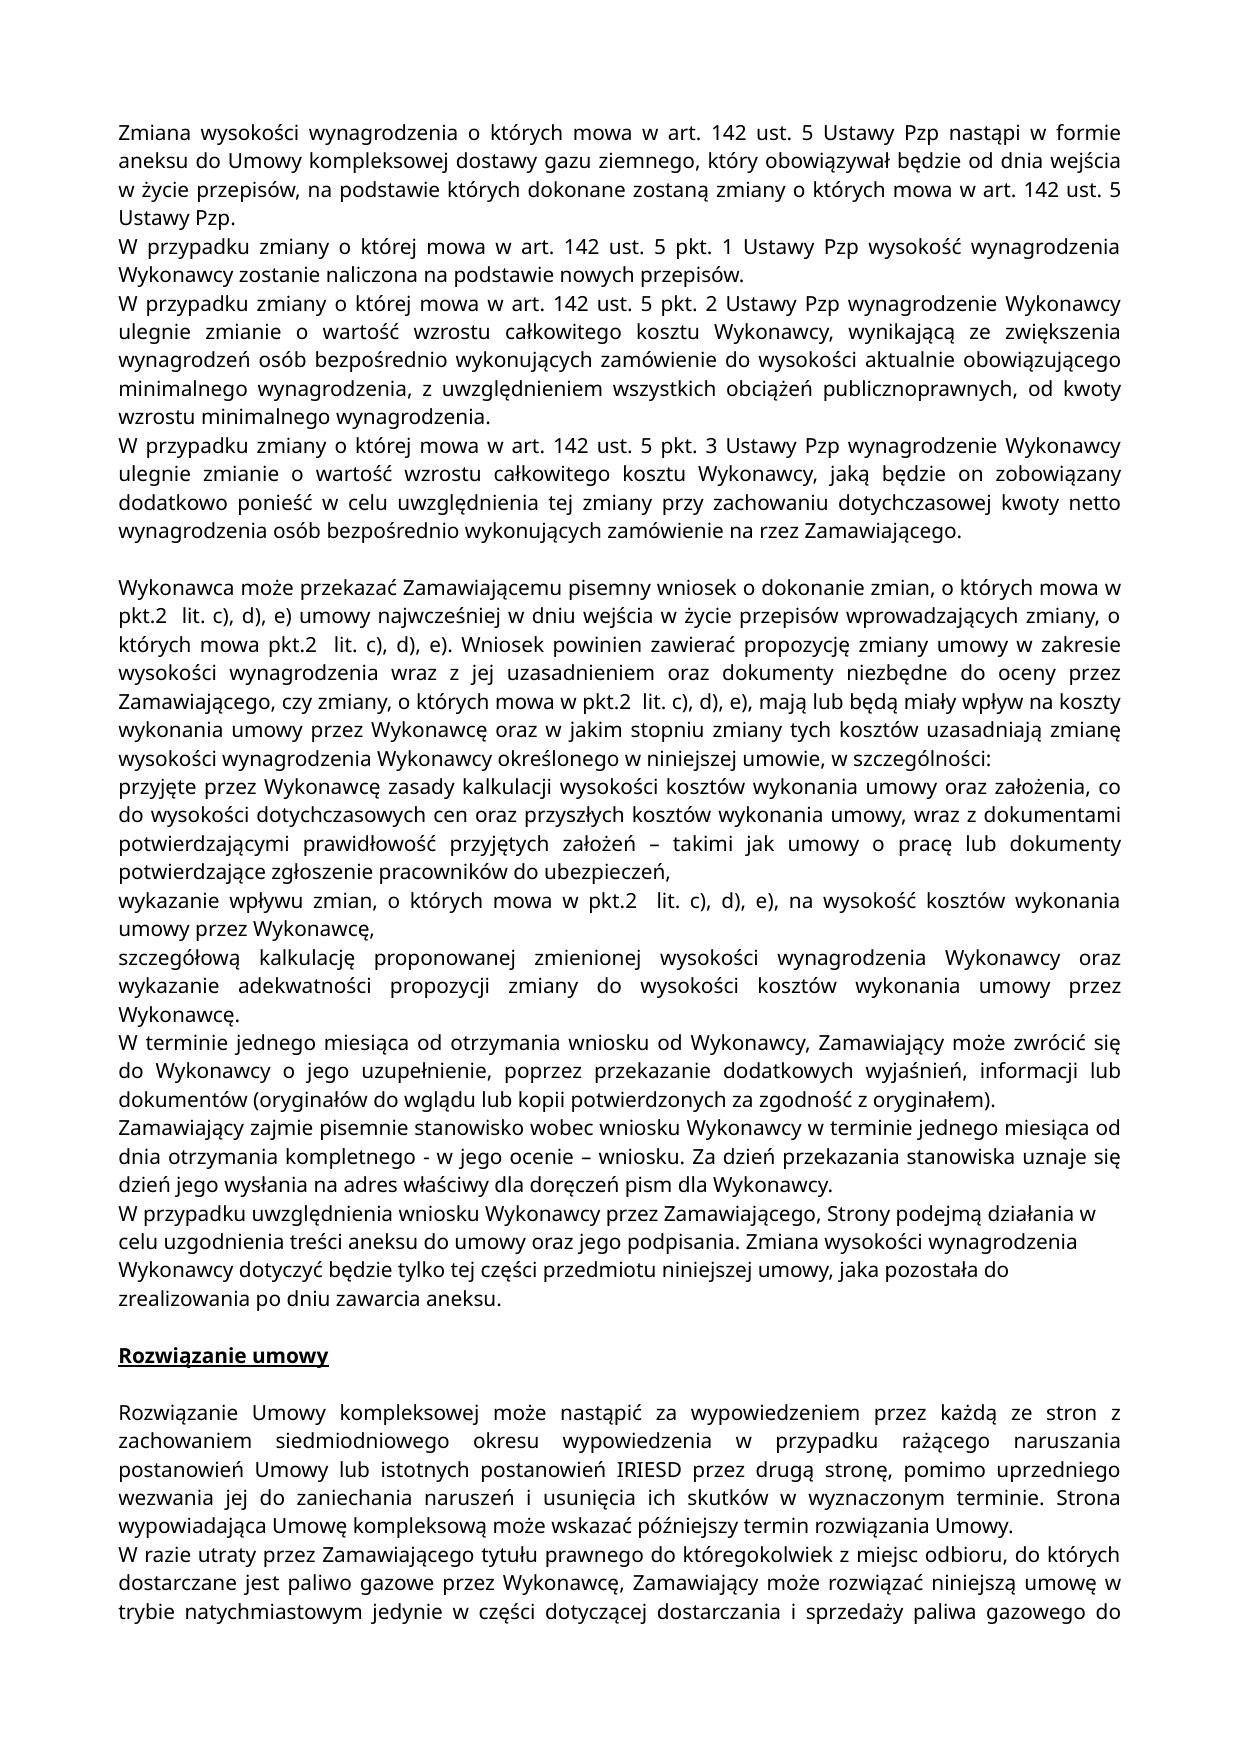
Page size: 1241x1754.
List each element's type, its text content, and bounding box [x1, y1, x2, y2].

text Wykonawca może przekazać Zamawiającemu pisemny wniosek o dokonanie zmian, o których mowa w pkt.2 lit. c), d), e) umowy najwcześniej w dniu wejścia w życie przepisów wprowadzających zmiany, o których mowa pkt.2 lit. c), d), e). Wniosek powinien zawierać propozycję zmiany umowy w zakresie wysokości wynagrodzenia wraz z jej uzasadnieniem oraz dokumenty niezbędne do oceny przez Zamawiającego, czy zmiany, o których mowa w pkt.2 lit. c), d), e), mają lub będą miały wpływ na koszty wykonania umowy przez Wykonawcę oraz w jakim stopniu zmiany tych kosztów uzasadniają zmianę wysokości wynagrodzenia Wykonawcy określonego w niniejszej umowie, w szczególności: [118, 573, 1122, 772]
text Zamawiający zajmie pisemnie stanowisko wobec wniosku Wykonawcy w terminie jednego miesiąca od dnia otrzymania kompletnego - w jego ocenie – wniosku. Za dzień przekazania stanowiska uznaje się dzień jego wysłania na adres właściwy dla doręczeń pism dla Wykonawcy. [118, 1113, 1122, 1199]
text W razie utraty przez Zamawiającego tytułu prawnego do któregokolwiek z miejsc odbioru, do których dostarczane jest paliwo gazowe przez Wykonawcę, Zamawiający może rozwiązać niniejszą umowę w trybie natychmiastowym jedynie w części dotyczącej dostarczania i sprzedaży paliwa gazowego do [118, 1540, 1122, 1625]
text przyjęte przez Wykonawcę zasady kalkulacji wysokości kosztów wykonania umowy oraz założenia, co do wysokości dotychczasowych cen oraz przyszłych kosztów wykonania umowy, wraz z dokumentami potwierdzającymi prawidłowość przyjętych założeń – takimi jak umowy o pracę lub dokumenty potwierdzające zgłoszenie pracowników do ubezpieczeń, [118, 772, 1122, 886]
text W przypadku zmiany o której mowa w art. 142 ust. 5 pkt. 2 Ustawy Pzp wynagrodzenie Wykonawcy ulegnie zmianie o wartość wzrostu całkowitego kosztu Wykonawcy, wynikającą ze zwiększenia wynagrodzeń osób bezpośrednio wykonujących zamówienie do wysokości aktualnie obowiązującego minimalnego wynagrodzenia, z uwzględnieniem wszystkich obciążeń publicznoprawnych, od kwoty wzrostu minimalnego wynagrodzenia. [118, 289, 1122, 431]
text W przypadku uwzględnienia wniosku Wykonawcy przez Zamawiającego, Strony podejmą działania w celu uzgodnienia treści aneksu do umowy oraz jego podpisania. Zmiana wysokości wynagrodzenia Wykonawcy dotyczyć będzie tylko tej części przedmiotu niniejszej umowy, jaka pozostała do zrealizowania po dniu zawarcia aneksu. [118, 1199, 1122, 1312]
text Rozwiązanie umowy [118, 1341, 1122, 1369]
text szczegółową kalkulację proponowanej zmienionej wysokości wynagrodzenia Wykonawcy oraz wykazanie adekwatności propozycji zmiany do wysokości kosztów wykonania umowy przez Wykonawcę. [118, 943, 1122, 1028]
text Rozwiązanie Umowy kompleksowej może nastąpić za wypowiedzeniem przez każdą ze stron z zachowaniem siedmiodniowego okresu wypowiedzenia w przypadku rażącego naruszania postanowień Umowy lub istotnych postanowień IRIESD przez drugą stronę, pomimo uprzedniego wezwania jej do zaniechania naruszeń i usunięcia ich skutków w wyznaczonym terminie. Strona wypowiadająca Umowę kompleksową może wskazać późniejszy termin rozwiązania Umowy. [118, 1398, 1122, 1540]
text Zmiana wysokości wynagrodzenia o których mowa w art. 142 ust. 5 Ustawy Pzp nastąpi w formie aneksu do Umowy kompleksowej dostawy gazu ziemnego, który obowiązywał będzie od dnia wejścia w życie przepisów, na podstawie których dokonane zostaną zmiany o których mowa w art. 142 ust. 5 Ustawy Pzp. [118, 118, 1122, 232]
text W przypadku zmiany o której mowa w art. 142 ust. 5 pkt. 3 Ustawy Pzp wynagrodzenie Wykonawcy ulegnie zmianie o wartość wzrostu całkowitego kosztu Wykonawcy, jaką będzie on zobowiązany dodatkowo ponieść w celu uwzględnienia tej zmiany przy zachowaniu dotychczasowej kwoty netto wynagrodzenia osób bezpośrednio wykonujących zamówienie na rzez Zamawiającego. [118, 431, 1122, 545]
text W terminie jednego miesiąca od otrzymania wniosku od Wykonawcy, Zamawiający może zwrócić się do Wykonawcy o jego uzupełnienie, poprzez przekazanie dodatkowych wyjaśnień, informacji lub dokumentów (oryginałów do wglądu lub kopii potwierdzonych za zgodność z oryginałem). [118, 1028, 1122, 1113]
text W przypadku zmiany o której mowa w art. 142 ust. 5 pkt. 1 Ustawy Pzp wysokość wynagrodzenia Wykonawcy zostanie naliczona na podstawie nowych przepisów. [118, 232, 1122, 289]
text wykazanie wpływu zmian, o których mowa w pkt.2 lit. c), d), e), na wysokość kosztów wykonania umowy przez Wykonawcę, [118, 886, 1122, 943]
